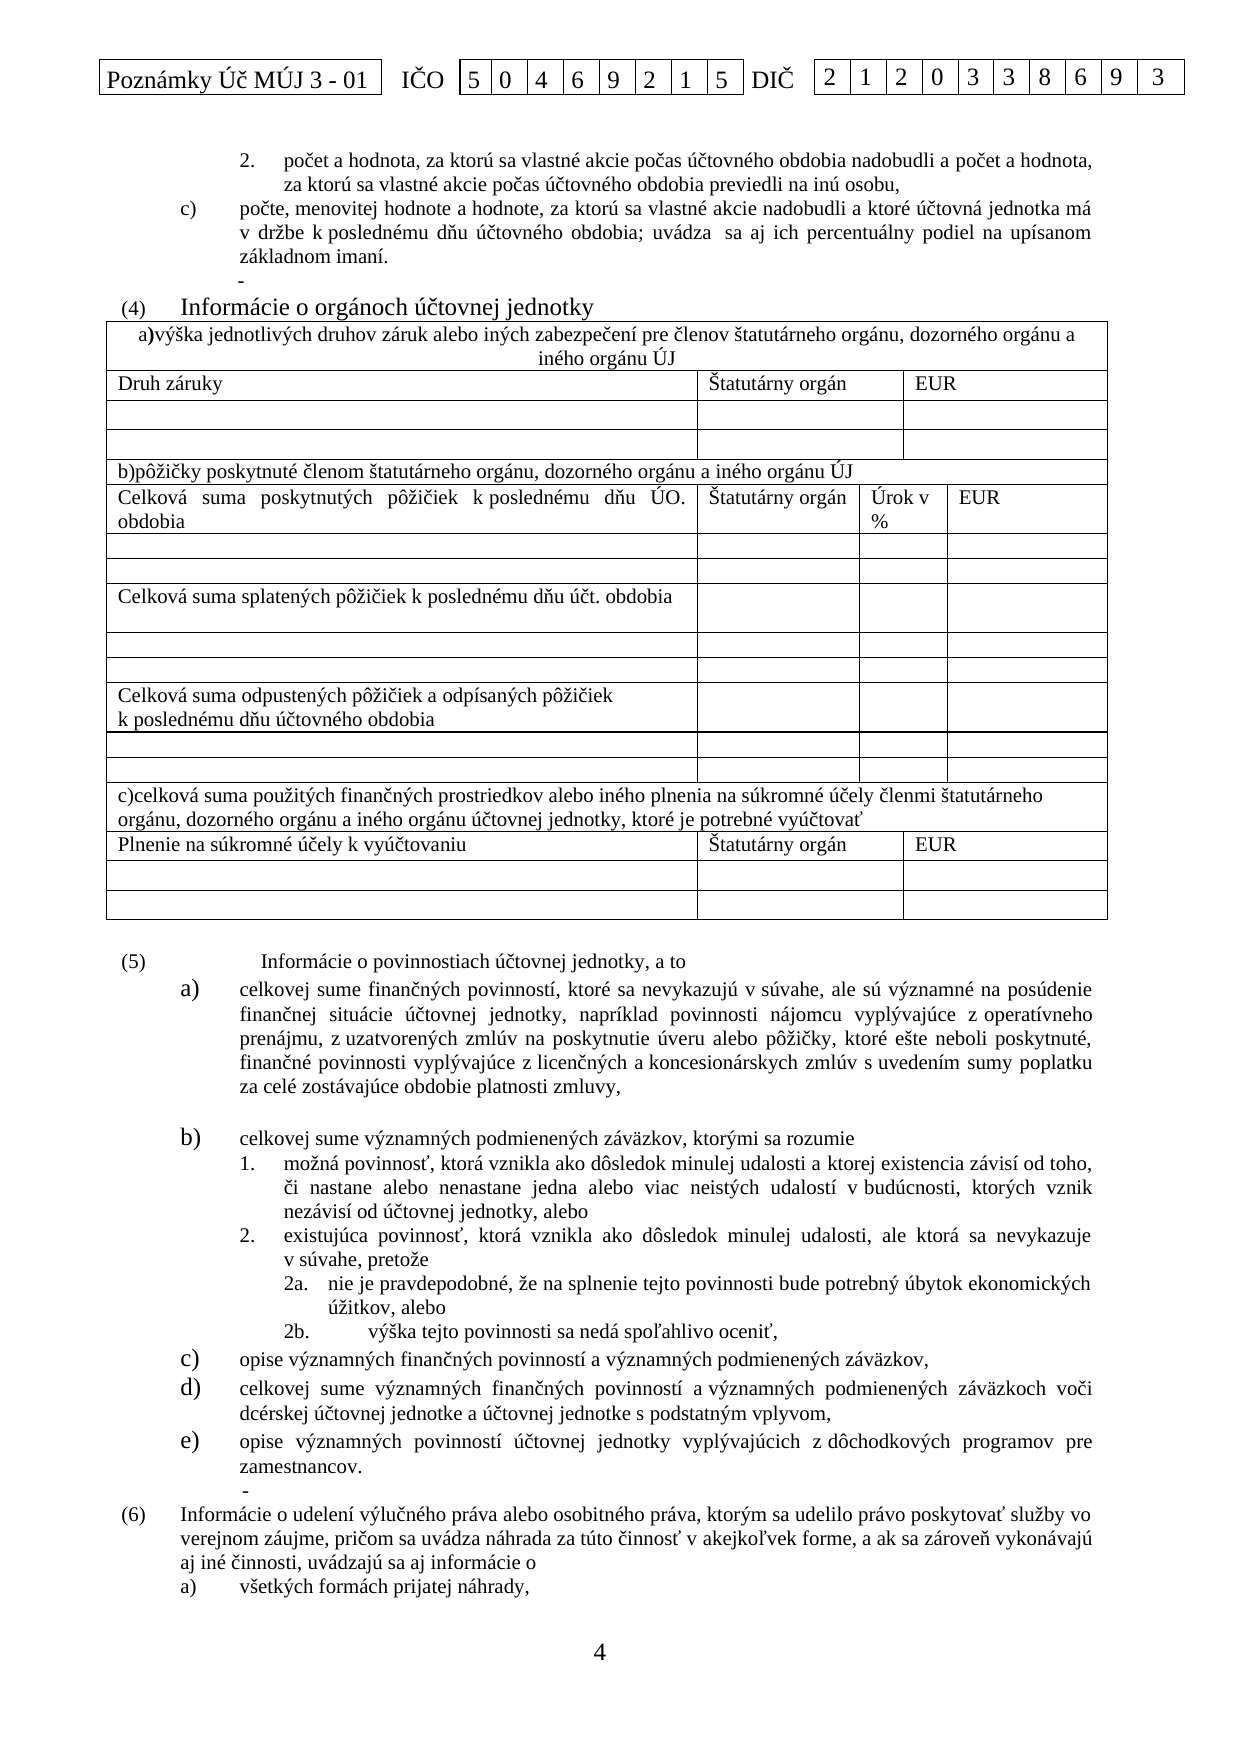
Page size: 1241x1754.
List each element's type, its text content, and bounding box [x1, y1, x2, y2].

table_cell Druh záruky [107, 371, 697, 399]
table_cell [107, 401, 697, 429]
table_cell [698, 733, 859, 757]
table_cell Celková suma splatených pôžičiek k poslednému dňu účt. obdobia [107, 584, 697, 632]
table_cell [698, 401, 903, 429]
table_cell [698, 633, 859, 657]
table_cell [698, 658, 859, 682]
table_cell [948, 559, 1107, 583]
list možná povinnosť, ktorá vznikla ako dôsledok minulej udalosti a ktorej existencia závisí od toho, či nastane alebo nenastane jedna alebo viac neistých udalostí v budúcnosti, ktorých vznik nezávisí od účtovnej jednotky, alebo [239, 1151, 1092, 1223]
table_cell [860, 733, 947, 757]
table_cell [107, 534, 697, 558]
table_cell [860, 633, 947, 657]
list výška tejto povinnosti sa nedá spoľahlivo oceniť, [283, 1319, 1092, 1343]
list celkovej sume finančných povinností, ktoré sa nevykazujú v súvahe, ale sú významné na posúdenie finančnej situácie účtovnej jednotky, napríklad povinnosti nájomcu vyplývajúce z operatívneho prenájmu, z uzatvorených zmlúv na poskytnutie úveru alebo pôžičky, ktoré ešte neboli poskytnuté, finančné povinnosti vyplývajúce z licenčných a koncesionárskych zmlúv s uvedením sumy poplatku za celé zostávajúce obdobie platnosti zmluvy, [180, 973, 1092, 1098]
list Informácie o povinnostiach účtovnej jednotky, a to [121, 949, 1092, 973]
table_cell [107, 658, 697, 682]
table_cell [860, 584, 947, 632]
table_cell [107, 430, 697, 458]
table_cell [948, 683, 1107, 731]
table_cell [904, 430, 1107, 458]
text - [180, 268, 1092, 292]
table_cell [948, 584, 1107, 632]
table_cell Celková suma odpustených pôžičiek a odpísaných pôžičiek k poslednému dňu účtovného obdobia [107, 683, 697, 731]
text - [106, 1478, 1092, 1502]
list opise významných povinností účtovnej jednotky vyplývajúcich z dôchodkových programov pre zamestnancov. [180, 1425, 1092, 1478]
table_cell [948, 534, 1107, 558]
table_cell EUR [904, 832, 1107, 860]
table_cell [107, 861, 697, 890]
table_cell [860, 758, 947, 782]
table_cell b)pôžičky poskytnuté členom štatutárneho orgánu, dozorného orgánu a iného orgánu ÚJ [107, 460, 1107, 483]
table_cell [698, 891, 903, 919]
table_cell [860, 559, 947, 583]
table_cell [107, 891, 697, 919]
table_cell [698, 534, 859, 558]
list nie je pravdepodobné, že na splnenie tejto povinnosti bude potrebný úbytok ekonomických úžitkov, alebo [283, 1271, 1092, 1319]
table_header a)výška jednotlivých druhov záruk alebo iných zabezpečení pre členov štatutárneho orgánu, dozorného orgánu a iného orgánu ÚJ [107, 322, 1107, 370]
table_cell [948, 733, 1107, 757]
list celkovej sume významných finančných povinností a významných podmienených záväzkoch voči dcérskej účtovnej jednotke a účtovnej jednotke s podstatným vplyvom, [180, 1372, 1092, 1425]
table_cell [107, 733, 697, 757]
table_cell [698, 683, 859, 731]
list počte, menovitej hodnote a hodnote, za ktorú sa vlastné akcie nadobudli a ktoré účtovná jednotka má v držbe k poslednému dňu účtovného obdobia; uvádza sa aj ich percentuálny podiel na upísanom základnom imaní. [180, 196, 1092, 268]
table_cell [948, 758, 1107, 782]
table_cell [698, 758, 859, 782]
table_cell Štatutárny orgán [698, 371, 903, 399]
table_cell Celková suma poskytnutých pôžičiek k poslednému dňu ÚO. obdobia [107, 485, 697, 533]
list Informácie o orgánoch účtovnej jednotky [121, 292, 1092, 321]
table_cell [860, 683, 947, 731]
table_cell Štatutárny orgán [698, 832, 903, 860]
table_cell [107, 559, 697, 583]
table_cell [904, 861, 1107, 890]
table_cell Štatutárny orgán [698, 485, 859, 533]
table_cell [948, 658, 1107, 682]
list celkovej sume významných podmienených záväzkov, ktorými sa rozumie [180, 1122, 1092, 1151]
table_cell [698, 584, 859, 632]
table_cell [107, 758, 697, 782]
table_cell [698, 861, 903, 890]
list opise významných finančných povinností a významných podmienených záväzkov, [180, 1343, 1092, 1372]
table_cell [904, 401, 1107, 429]
table_cell [107, 633, 697, 657]
table_cell Úrok v % [860, 485, 947, 533]
table_cell [860, 534, 947, 558]
table_cell [698, 559, 859, 583]
list existujúca povinnosť, ktorá vznikla ako dôsledok minulej udalosti, ale ktorá sa nevykazuje v súvahe, pretože [239, 1223, 1092, 1271]
list počet a hodnota, za ktorú sa vlastné akcie počas účtovného obdobia nadobudli a počet a hodnota, za ktorú sa vlastné akcie počas účtovného obdobia previedli na inú osobu, [239, 148, 1092, 196]
table_cell [948, 633, 1107, 657]
table_cell [698, 430, 903, 458]
table_cell Plnenie na súkromné účely k vyúčtovaniu [107, 832, 697, 860]
table_cell EUR [904, 371, 1107, 399]
list Informácie o udelení výlučného práva alebo osobitného práva, ktorým sa udelilo právo poskytovať služby vo verejnom záujme, pričom sa uvádza náhrada za túto činnosť v akejkoľvek forme, a ak sa zároveň vykonávajú aj iné činnosti, uvádzajú sa aj informácie o [121, 1502, 1092, 1574]
table_cell [904, 891, 1107, 919]
table_cell EUR [948, 485, 1107, 533]
table_cell [860, 658, 947, 682]
list všetkých formách prijatej náhrady, [180, 1574, 1092, 1598]
table_cell c)celková suma použitých finančných prostriedkov alebo iného plnenia na súkromné účely členmi štatutárneho orgánu, dozorného orgánu a iného orgánu účtovnej jednotky, ktoré je potrebné vyúčtovať [107, 783, 1107, 831]
